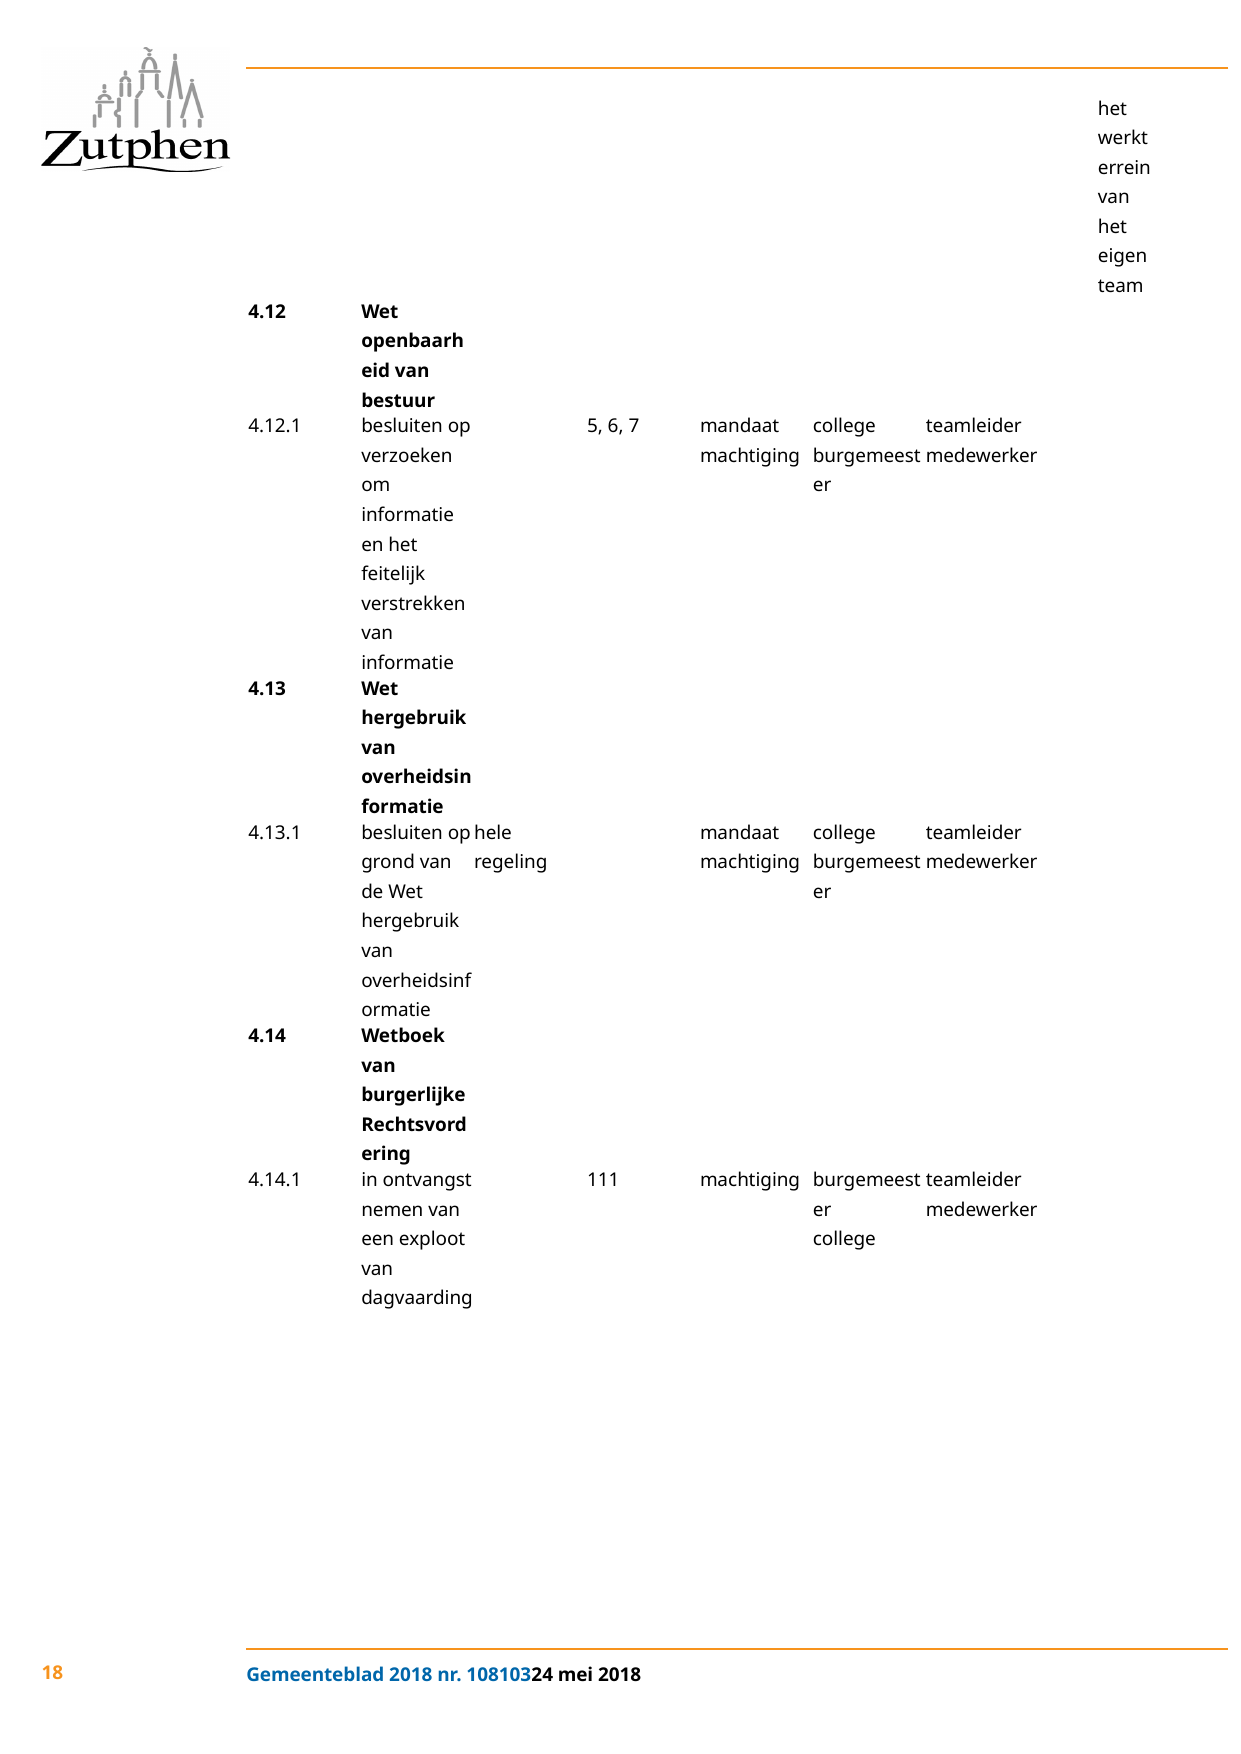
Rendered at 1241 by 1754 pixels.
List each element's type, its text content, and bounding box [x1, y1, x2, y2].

table_cell Wet hergebruik van overheidsinformatie [361, 675, 474, 819]
table_cell mandaat machtiging [700, 819, 813, 1022]
table_cell 4.13.1 [248, 819, 361, 1022]
table_cell [474, 1166, 587, 1310]
table_cell machtiging [700, 1166, 813, 1310]
table_cell 4.14 [248, 1022, 361, 1166]
table_cell [700, 95, 813, 298]
table_cell [248, 95, 361, 298]
table_cell [587, 819, 700, 1022]
table_cell [813, 95, 926, 298]
table_cell [361, 95, 474, 298]
table_cell college burgemeester [813, 413, 926, 675]
table_cell 4.12 [248, 298, 361, 412]
table_cell 4.12.1 [248, 413, 361, 675]
picture [41, 47, 231, 172]
table_cell teamleider medewerker [926, 413, 1038, 675]
table_cell teamleider medewerker [926, 819, 1038, 1022]
table_cell [474, 413, 587, 675]
table_cell besluiten op verzoeken om informatie en het feitelijk verstrekken van informatie [361, 413, 474, 675]
table_cell besluiten op grond van de Wet hergebruik van overheidsinformatie [361, 819, 474, 1022]
table_cell Wet openbaarheid van bestuur [361, 298, 474, 412]
table_cell hele regeling [474, 819, 587, 1022]
table_cell burgemeester college [813, 1166, 926, 1310]
table_cell voor zover besluit is voorbereid onder zijn hiërarchische verantwoordelijkheid behorend tot het werkterrein van het eigen team [1039, 95, 1152, 298]
table_cell college burgemeester [813, 819, 926, 1022]
table_cell 4.14.1 [248, 1166, 361, 1310]
table_cell teamleider medewerker [926, 1166, 1038, 1310]
table_cell 4.13 [248, 675, 361, 819]
table_cell [474, 95, 587, 298]
table_cell [1039, 819, 1152, 1022]
table_cell [1039, 413, 1152, 675]
table_cell 111 [587, 1166, 700, 1310]
table_cell in ontvangst nemen van een exploot van dagvaarding [361, 1166, 474, 1310]
table_cell [1039, 1166, 1152, 1310]
table_cell [926, 95, 1038, 298]
table_cell Wetboek van burgerlijke Rechtsvordering [361, 1022, 474, 1166]
table_cell 5, 6, 7 [587, 413, 700, 675]
table_cell mandaat machtiging [700, 413, 813, 675]
table_cell [587, 95, 700, 298]
